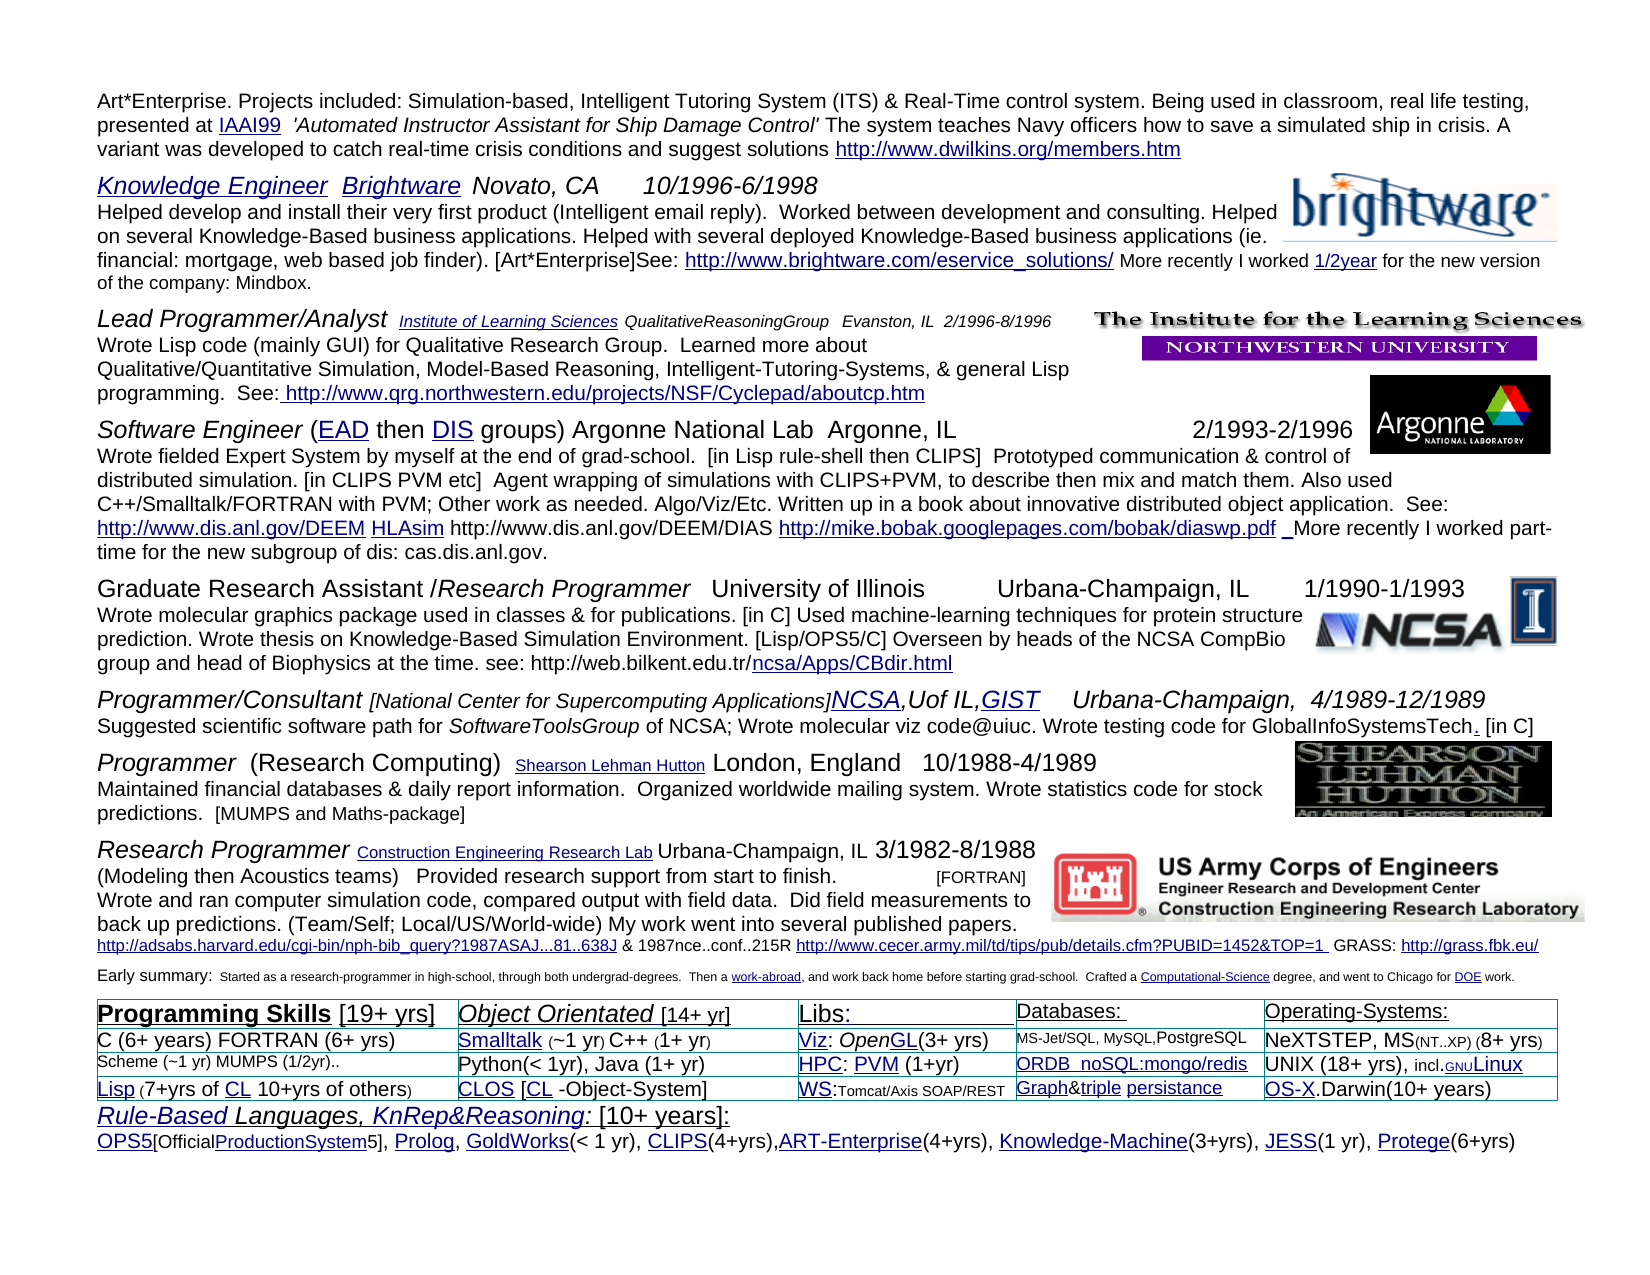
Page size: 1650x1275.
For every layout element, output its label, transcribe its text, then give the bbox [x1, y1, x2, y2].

text Suggested scientific software path for SoftwareToolsGroup of NCSA; Wrote molecular viz code@uiuc. Wrote testing code for GlobalInfoSystemsTech. [in C] [97, 714, 1556, 738]
table_cell NeXTSTEP, MS(NT..XP) (8+ yrs) [1265, 1029, 1557, 1052]
table_header Operating-Systems: [1265, 1000, 1557, 1028]
table_header Object Orientated [14+ yr] [459, 1000, 798, 1028]
picture [1312, 575, 1558, 654]
table_cell Graph&triple persistance [1017, 1077, 1264, 1100]
table_cell Scheme (~1 yr) MUMPS (1/2yr).. [98, 1053, 458, 1076]
table_cell HPC: PVM (1+yr) [799, 1053, 1016, 1076]
picture [1070, 305, 1602, 361]
table_cell Lisp (7+yrs of CL 10+yrs of others) [98, 1077, 458, 1100]
table_header Libs: [799, 1000, 1016, 1028]
text Lead Programmer/Analyst Institute of Learning Sciences QualitativeReasoningGroup Evanston, IL 2/1996-8/1996 [97, 304, 1556, 333]
table_cell MS-Jet/SQL, MySQL,PostgreSQL [1017, 1029, 1264, 1052]
table_cell C (6+ years) FORTRAN (6+ yrs) [98, 1029, 458, 1052]
table_cell CLOS [CL -Object-System] [459, 1077, 798, 1100]
text (Modeling then Acoustics teams) Provided research support from start to finish. [FORTRAN] [97, 864, 1051, 888]
text Helped develop and install their very first product (Intelligent email reply). Worked between development and consulting. Helped on several Knowledge-Based business applications. Helped with several deployed Knowledge-Based business applications (ie. financial: mortgage, web based job finder). [Art*Enterprise]See: http://www.brightware.com/eservice_solutions/ More recently I worked 1/2year for the new version of the company: Mindbox. [97, 200, 1556, 293]
picture [1370, 375, 1551, 454]
text Wrote fielded Expert System by myself at the end of grad-school. [in Lisp rule-shell then CLIPS] Prototyped communication & control of distributed simulation. [in CLIPS PVM etc] Agent wrapping of simulations with CLIPS+PVM, to describe then mix and match them. Also used C++/Smalltalk/FORTRAN with PVM; Other work as needed. Algo/Viz/Etc. Written up in a book about innovative distributed object application. See: http://www.dis.anl.gov/DEEM HLAsim http://www.dis.anl.gov/DEEM/DIAS http://mike.bobak.googlepages.com/bobak/diaswp.pdf _More recently I worked part-time for the new subgroup of dis: cas.dis.anl.gov. [97, 444, 1556, 563]
table_cell WS:Tomcat/Axis SOAP/REST [799, 1077, 1016, 1100]
picture [1051, 851, 1585, 922]
table_cell OS-X.Darwin(10+ years) [1265, 1077, 1557, 1100]
text Knowledge Engineer Brightware Novato, CA 10/1996-6/1998 [97, 171, 1282, 200]
table_header Programming Skills [19+ yrs] [98, 1000, 458, 1028]
text Graduate Research Assistant /Research Programmer University of Illinois Urbana-Champaign, IL 1/1990-1/1993 [97, 574, 1556, 603]
table_cell UNIX (18+ yrs), incl.GNULinux [1265, 1053, 1557, 1076]
text Maintained financial databases & daily report information. Organized worldwide mailing system. Wrote statistics code for stock predictions. [MUMPS and Maths-package] [97, 777, 1556, 825]
text Research Programmer Construction Engineering Research Lab Urbana-Champaign, IL 3/1982-8/1988 [97, 835, 1556, 864]
text Early summary: Started as a research-programmer in high-school, through both undergrad-degrees. Then a work-abroad, and work back home before starting grad-school. Crafted a Computational-Science degree, and went to Chicago for DOE work. [97, 965, 1556, 984]
table_cell Smalltalk (~1 yr) C++ (1+ yr) [459, 1029, 798, 1052]
picture [1295, 741, 1552, 817]
table_header Databases: [1017, 1000, 1264, 1028]
text Wrote and ran computer simulation code, compared output with field data. Did field measurements to back up predictions. (Team/Self; Local/US/World-wide) My work went into several published papers. http://adsabs.harvard.edu/cgi-bin/nph-bib_query?1987ASAJ...81..638J & 1987nce..conf..215R http://www.cecer.army.mil/td/tips/pub/details.cfm?PUBID=1452&TOP=1 GRASS: http://grass.fbk.eu/ [97, 888, 1556, 955]
text OPS5[OfficialProductionSystem5], Prolog, GoldWorks(< 1 yr), CLIPS(4+yrs),ART-Enterprise(4+yrs), Knowledge-Machine(3+yrs), JESS(1 yr), Protege(6+yrs) [97, 1129, 1556, 1153]
table_cell ORDB noSQL:mongo/redis [1017, 1053, 1264, 1076]
table_cell Viz: OpenGL(3+ yrs) [799, 1029, 1016, 1052]
text Wrote molecular graphics package used in classes & for publications. [in C] Used machine-learning techniques for protein structure prediction. Wrote thesis on Knowledge-Based Simulation Environment. [Lisp/OPS5/C] Overseen by heads of the NCSA CompBio group and head of Biophysics at the time. see: http://web.bilkent.edu.tr/ncsa/Apps/CBdir.html [97, 603, 1556, 674]
text Wrote Lisp code (mainly GUI) for Qualitative Research Group. Learned more about Qualitative/Quantitative Simulation, Model-Based Reasoning, Intelligent-Tutoring-Systems, & general Lisp programming. See: http://www.qrg.northwestern.edu/projects/NSF/Cyclepad/aboutcp.htm [97, 333, 1556, 404]
text Rule-Based Languages, KnRep&Reasoning: [10+ years]: [97, 1101, 1556, 1129]
picture [1282, 171, 1558, 242]
text Art*Enterprise. Projects included: Simulation-based, Intelligent Tutoring System (ITS) & Real-Time control system. Being used in classroom, real life testing, presented at IAAI99 'Automated Instructor Assistant for Ship Damage Control' The system teaches Navy officers how to save a simulated ship in crisis. A variant was developed to catch real-time crisis conditions and suggest solutions http://www.dwilkins.org/members.htm [97, 89, 1556, 161]
text Programmer/Consultant [National Center for Supercomputing Applications]NCSA,Uof IL,GIST Urbana-Champaign, 4/1989-12/1989 [97, 685, 1556, 714]
text Programmer (Research Computing) Shearson Lehman Hutton London, England 10/1988-4/1989 [97, 748, 1295, 777]
table_cell Python(< 1yr), Java (1+ yr) [459, 1053, 798, 1076]
text Software Engineer (EAD then DIS groups) Argonne National Lab Argonne, IL 2/1993-2/1996 [97, 415, 1370, 444]
